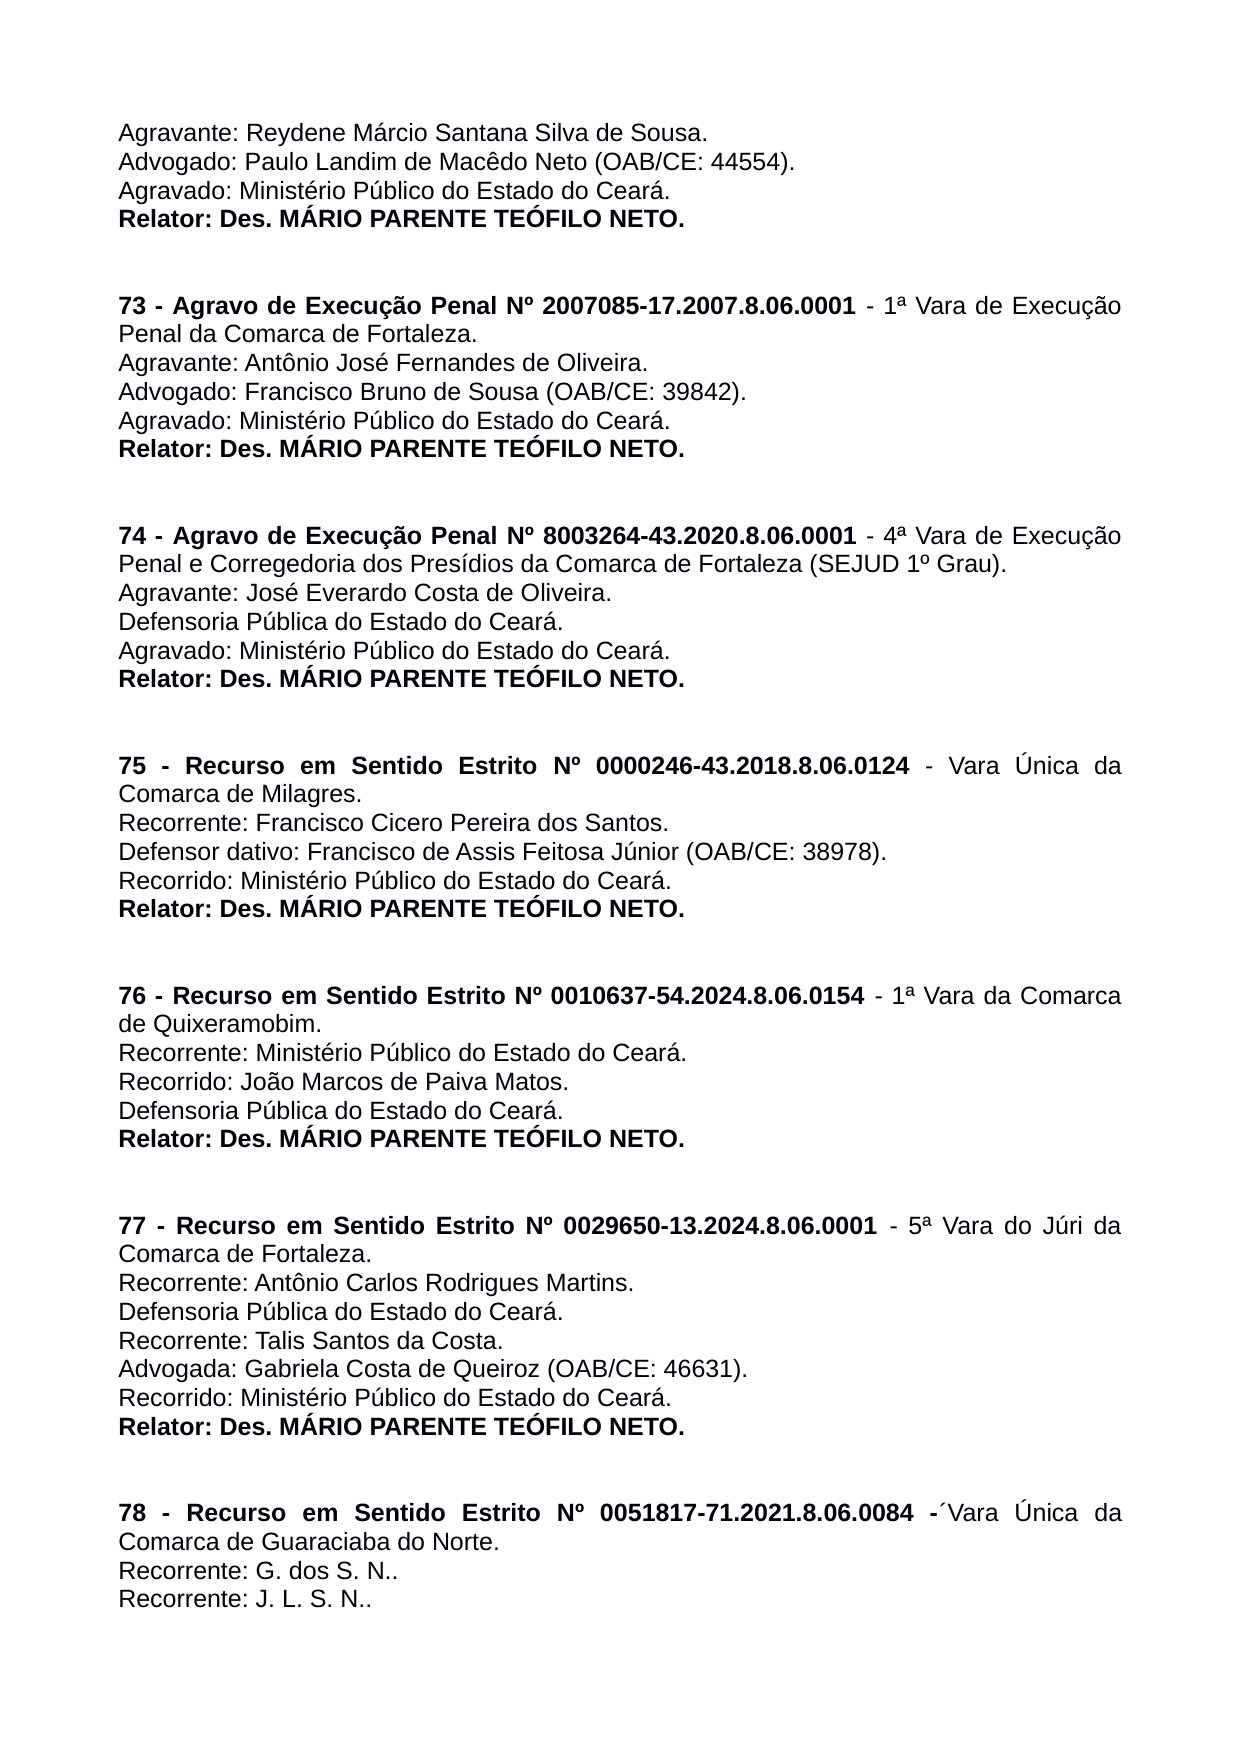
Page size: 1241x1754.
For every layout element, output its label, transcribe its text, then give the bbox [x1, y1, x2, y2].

text Relator: Des. MÁRIO PARENTE TEÓFILO NETO. [118, 434, 1122, 463]
text 77 - Recurso em Sentido Estrito Nº 0029650-13.2024.8.06.0001 - 5ª Vara do Júri da Comarca de Fortaleza. [118, 1211, 1122, 1268]
text Recorrido: Ministério Público do Estado do Ceará. [118, 1383, 1122, 1412]
text Relator: Des. MÁRIO PARENTE TEÓFILO NETO. [118, 894, 1122, 923]
text Advogada: Gabriela Costa de Queiroz (OAB/CE: 46631). [118, 1354, 1122, 1383]
text Recorrente: Talis Santos da Costa. [118, 1326, 1122, 1354]
text Defensoria Pública do Estado do Ceará. [118, 607, 1122, 636]
text Relator: Des. MÁRIO PARENTE TEÓFILO NETO. [118, 1124, 1122, 1153]
text 74 - Agravo de Execução Penal Nº 8003264-43.2020.8.06.0001 - 4ª Vara de Execução Penal e Corregedoria dos Presídios da Comarca de Fortaleza (SEJUD 1º Grau). [118, 521, 1122, 578]
text Recorrente: J. L. S. N.. [118, 1584, 1122, 1613]
text Recorrente: Ministério Público do Estado do Ceará. [118, 1038, 1122, 1067]
text Agravante: Reydene Márcio Santana Silva de Sousa. [118, 118, 1122, 147]
text Relator: Des. MÁRIO PARENTE TEÓFILO NETO. [118, 204, 1122, 233]
text Recorrente: Antônio Carlos Rodrigues Martins. [118, 1268, 1122, 1297]
text Agravado: Ministério Público do Estado do Ceará. [118, 636, 1122, 664]
text Advogado: Paulo Landim de Macêdo Neto (OAB/CE: 44554). [118, 147, 1122, 176]
text Recorrido: João Marcos de Paiva Matos. [118, 1067, 1122, 1096]
text 78 - Recurso em Sentido Estrito Nº 0051817-71.2021.8.06.0084 -´Vara Única da Comarca de Guaraciaba do Norte. [118, 1498, 1122, 1556]
text 76 - Recurso em Sentido Estrito Nº 0010637-54.2024.8.06.0154 - 1ª Vara da Comarca de Quixeramobim. [118, 981, 1122, 1038]
text Defensoria Pública do Estado do Ceará. [118, 1297, 1122, 1326]
text Relator: Des. MÁRIO PARENTE TEÓFILO NETO. [118, 1412, 1122, 1441]
text 75 - Recurso em Sentido Estrito Nº 0000246-43.2018.8.06.0124 - Vara Única da Comarca de Milagres. [118, 751, 1122, 808]
text Agravado: Ministério Público do Estado do Ceará. [118, 176, 1122, 204]
text Recorrente: Francisco Cicero Pereira dos Santos. [118, 808, 1122, 837]
text Recorrente: G. dos S. N.. [118, 1556, 1122, 1584]
text 73 - Agravo de Execução Penal Nº 2007085-17.2007.8.06.0001 - 1ª Vara de Execução Penal da Comarca de Fortaleza. [118, 291, 1122, 348]
text Advogado: Francisco Bruno de Sousa (OAB/CE: 39842). [118, 377, 1122, 406]
text Agravado: Ministério Público do Estado do Ceará. [118, 406, 1122, 434]
text Agravante: José Everardo Costa de Oliveira. [118, 578, 1122, 607]
text Relator: Des. MÁRIO PARENTE TEÓFILO NETO. [118, 664, 1122, 693]
text Recorrido: Ministério Público do Estado do Ceará. [118, 866, 1122, 894]
text Defensoria Pública do Estado do Ceará. [118, 1096, 1122, 1124]
text Agravante: Antônio José Fernandes de Oliveira. [118, 348, 1122, 377]
text Defensor dativo: Francisco de Assis Feitosa Júnior (OAB/CE: 38978). [118, 837, 1122, 866]
